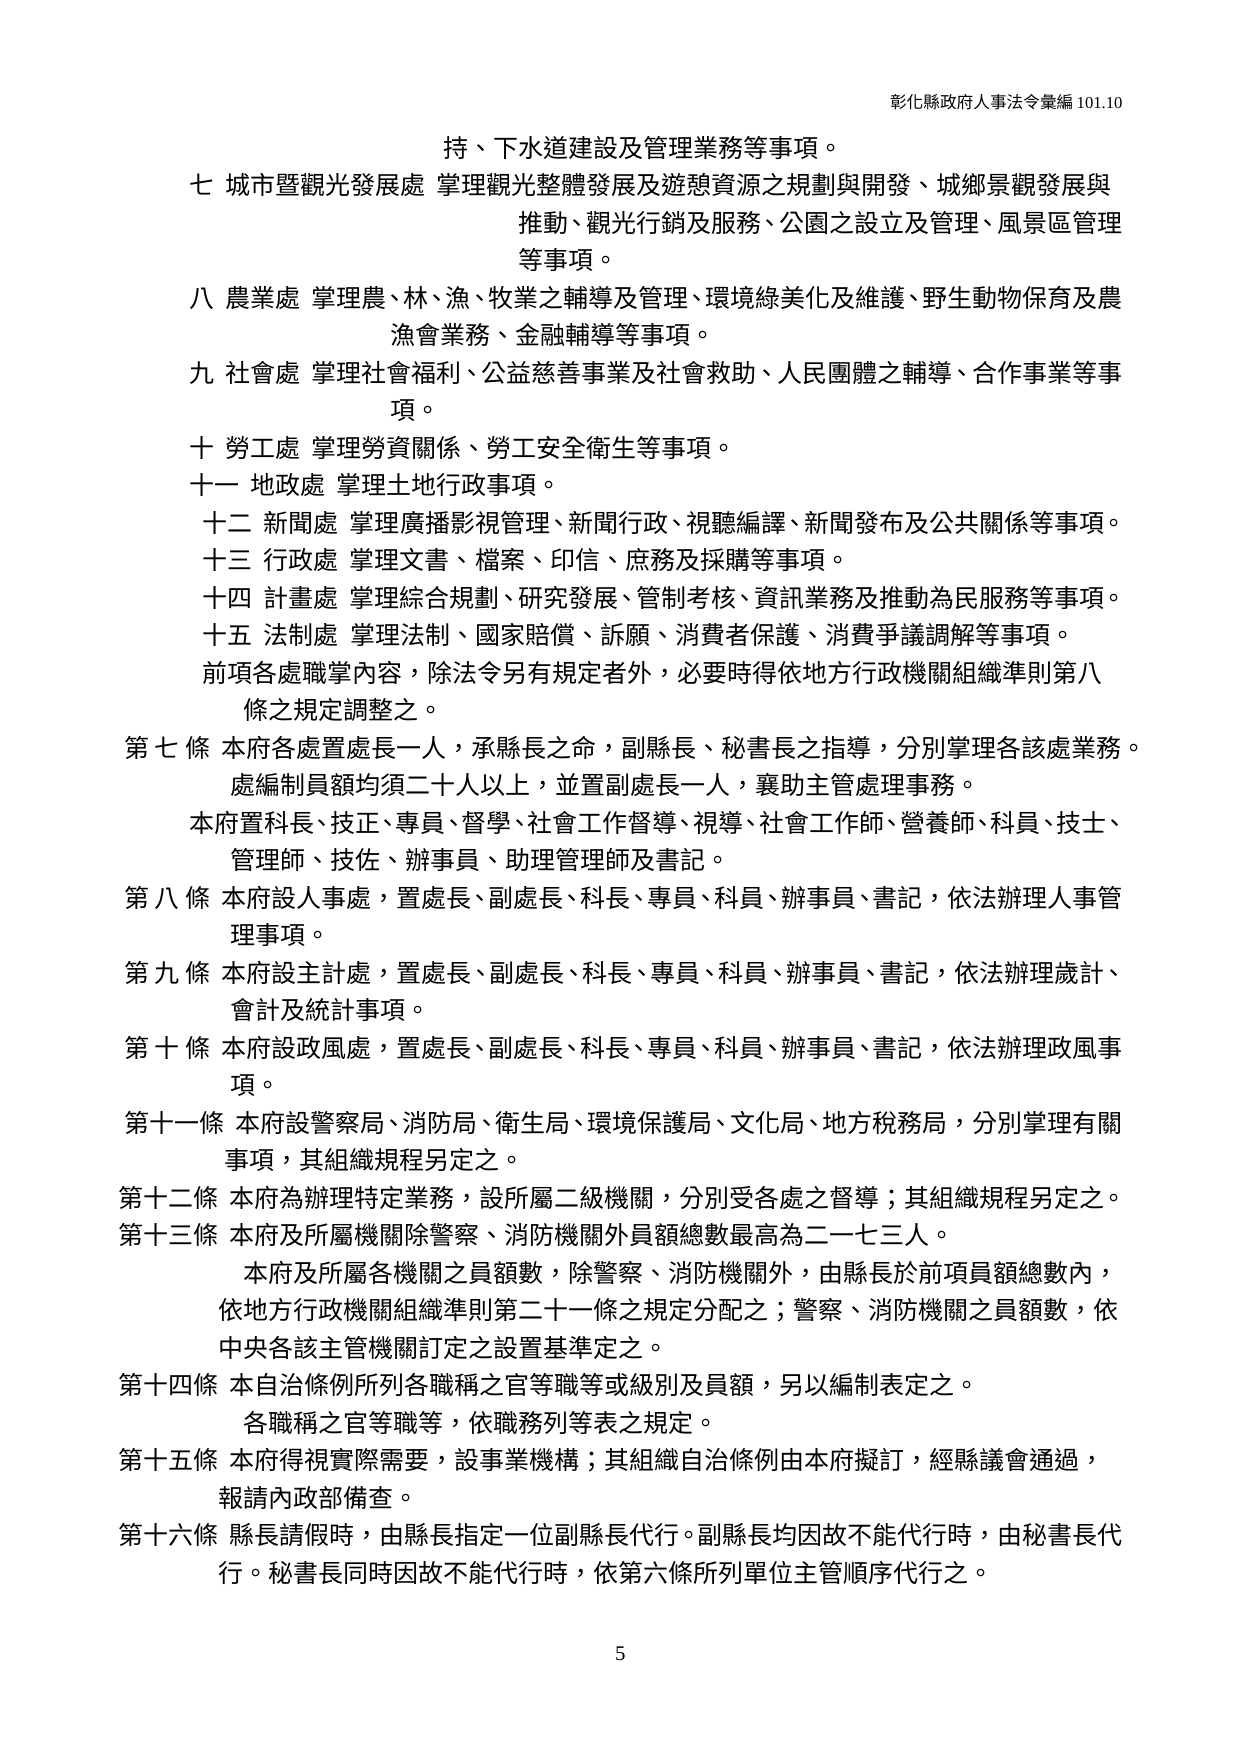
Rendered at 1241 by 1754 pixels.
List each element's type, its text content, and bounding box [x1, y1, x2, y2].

text 本府及所屬各機關之員額數，除警察、消防機關外，由縣長於前項員額總數內，依地方行政機關組織準則第二十一條之規定分配之；警察、消防機關之員額數，依中央各該主管機關訂定之設置基準定之。 [218, 1252, 1122, 1365]
text 第十三條 本府及所屬機關除警察、消防機關外員額總數最高為二一七三人。 [118, 1215, 1122, 1252]
text 前項各處職掌內容，除法令另有規定者外，必要時得依地方行政機關組織準則第八條之規定調整之。 [157, 652, 1122, 727]
text 十四 計畫處 掌理綜合規劃、研究發展、管制考核、資訊業務及推動為民服務等事項。 [157, 577, 1122, 615]
text 第十一條 本府設警察局、消防局、衛生局、環境保護局、文化局、地方稅務局，分別掌理有關事項，其組織規程另定之。 [124, 1102, 1122, 1177]
text 十 勞工處 掌理勞資關係、勞工安全衛生等事項。 [124, 427, 1122, 465]
text 九 社會處 掌理社會福利、公益慈善事業及社會救助、人民團體之輔導、合作事業等事項。 [124, 352, 1122, 427]
text 第十六條 縣長請假時，由縣長指定一位副縣長代行。副縣長均因故不能代行時，由秘書長代行。秘書長同時因故不能代行時，依第六條所列單位主管順序代行之。 [118, 1515, 1122, 1590]
text 第十四條 本自治條例所列各職稱之官等職等或級別及員額，另以編制表定之。 [118, 1365, 1122, 1402]
text 八 農業處 掌理農、林、漁、牧業之輔導及管理、環境綠美化及維護、野生動物保育及農漁會業務、金融輔導等事項。 [124, 277, 1122, 352]
text 第十二條 本府為辦理特定業務，設所屬二級機關，分別受各處之督導；其組織規程另定之。 [118, 1177, 1122, 1215]
text 第 八 條 本府設人事處，置處長、副處長、科長、專員、科員、辦事員、書記，依法辦理人事管理事項。 [124, 877, 1122, 952]
text 十一 地政處 掌理土地行政事項。 [124, 465, 1122, 502]
text 第 九 條 本府設主計處，置處長、副處長、科長、專員、科員、辦事員、書記，依法辦理歲計、會計及統計事項。 [124, 952, 1122, 1027]
text 本府置科長、技正、專員、督學、社會工作督導、視導、社會工作師、營養師、科員、技士、管理師、技佐、辦事員、助理管理師及書記。 [124, 802, 1122, 877]
text 十三 行政處 掌理文書、檔案、印信、庶務及採購等事項。 [157, 540, 1122, 577]
text 十五 法制處 掌理法制、國家賠償、訴願、消費者保護、消費爭議調解等事項。 [157, 615, 1122, 652]
text 第十五條 本府得視實際需要，設事業機構；其組織自治條例由本府擬訂，經縣議會通過，報請內政部備查。 [118, 1440, 1122, 1515]
text 七 城市暨觀光發展處 掌理觀光整體發展及遊憩資源之規劃與開發、城鄉景觀發展與推動、觀光行銷及服務、公園之設立及管理、風景區管理等事項。 [124, 165, 1122, 277]
text 十二 新聞處 掌理廣播影視管理、新聞行政、視聽編譯、新聞發布及公共關係等事項。 [157, 502, 1122, 540]
text 持、下水道建設及管理業務等事項。 [124, 127, 1122, 165]
text 第 七 條 本府各處置處長一人，承縣長之命，副縣長、秘書長之指導，分別掌理各該處業務。處編制員額均須二十人以上，並置副處長一人，襄助主管處理事務。 [124, 727, 1122, 802]
text 第 十 條 本府設政風處，置處長、副處長、科長、專員、科員、辦事員、書記，依法辦理政風事項。 [124, 1027, 1122, 1102]
text 各職稱之官等職等，依職務列等表之規定。 [118, 1402, 1122, 1440]
